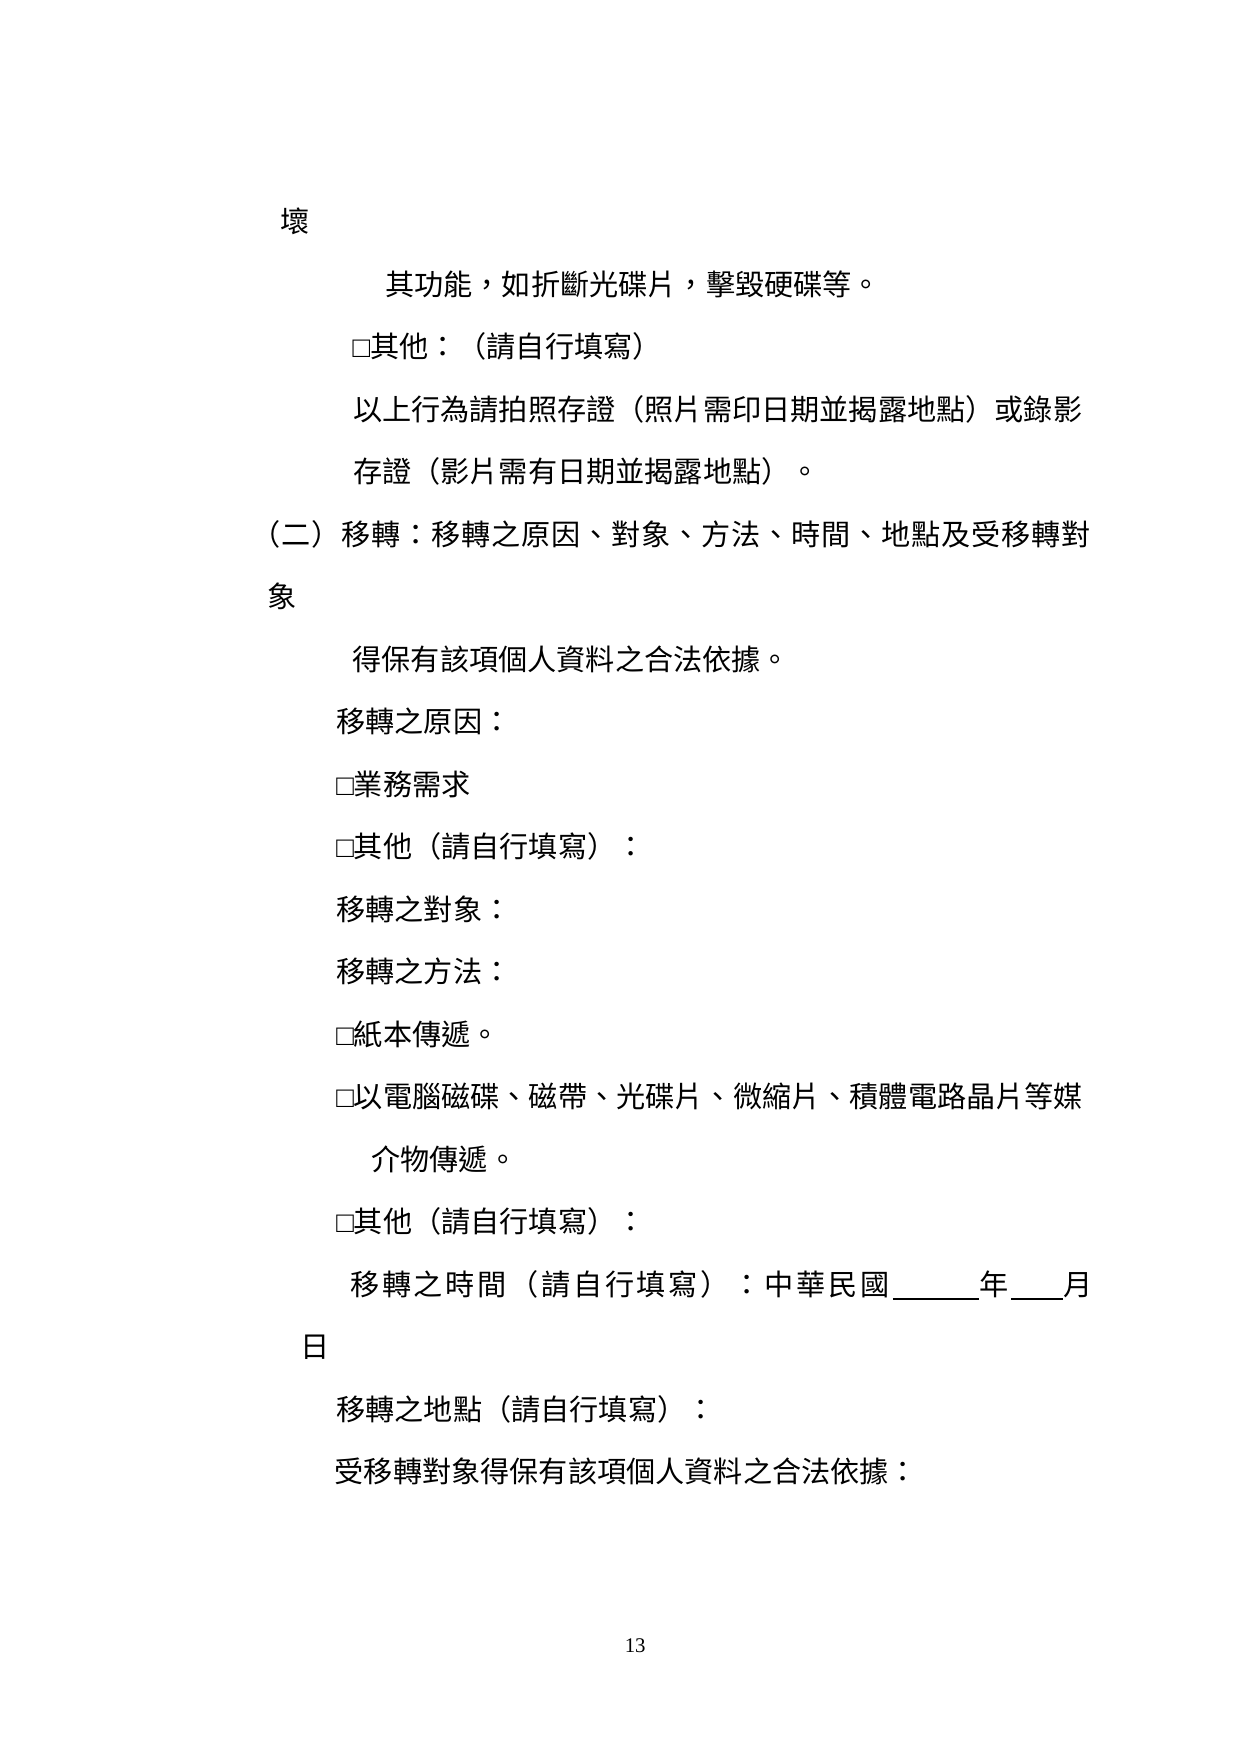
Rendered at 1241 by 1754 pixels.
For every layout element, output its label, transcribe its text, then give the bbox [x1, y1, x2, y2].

text □業務需求 [266, 741, 1092, 803]
text 以上行為請拍照存證（照片需印日期並揭露地點）或錄影 [178, 366, 1092, 428]
text 移轉之原因： [266, 678, 1092, 741]
text 移轉之時間（請自行填寫）：中華民國 年 月 日 [266, 1241, 1092, 1366]
text （二）移轉：移轉之原因、對象、方法、時間、地點及受移轉對象 [177, 491, 1092, 616]
text 得保有該項個人資料之合法依據。 [177, 616, 1092, 678]
text □其他（請自行填寫）： [266, 803, 1092, 866]
text 受移轉對象得保有該項個人資料之合法依據： [264, 1428, 1092, 1491]
text □以電腦磁碟、磁帶、光碟片、微縮片、積體電路晶片等媒 [266, 1053, 1092, 1116]
text 移轉之對象： [266, 866, 1092, 928]
text □紙本傳遞。 [266, 991, 1092, 1053]
text 介物傳遞。 [266, 1116, 1092, 1178]
text 存證（影片需有日期並揭露地點）。 [178, 428, 1092, 491]
text 其功能，如折斷光碟片，擊毀硬碟等。 [192, 241, 1092, 303]
text □其他：（請自行填寫） [177, 303, 1092, 366]
text 壞 [192, 178, 1092, 241]
text □其他（請自行填寫）： [266, 1178, 1092, 1241]
text 移轉之方法： [266, 928, 1092, 991]
text 移轉之地點（請自行填寫）： [266, 1366, 1092, 1428]
